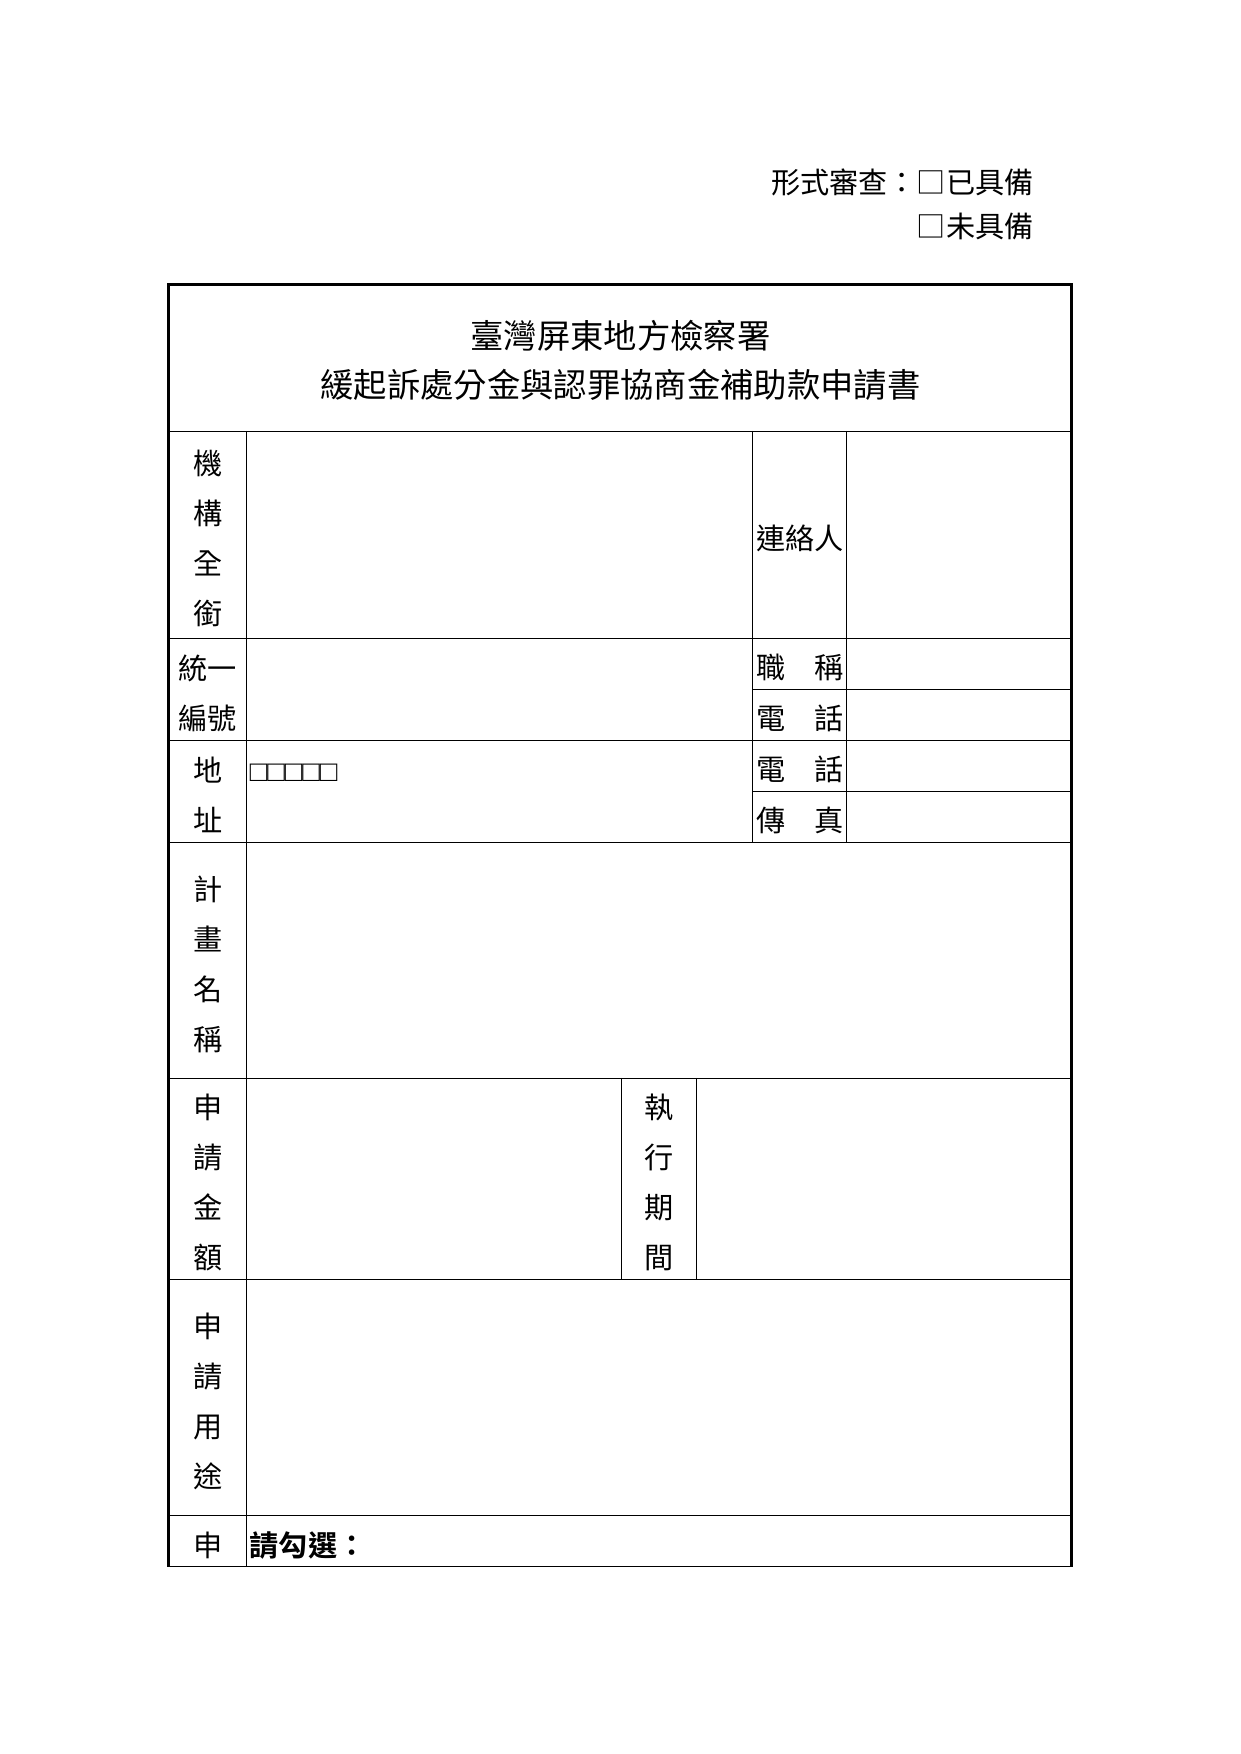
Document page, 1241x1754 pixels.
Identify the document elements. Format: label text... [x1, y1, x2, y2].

table_cell [247, 639, 752, 739]
table_cell [847, 690, 1070, 739]
table_cell [847, 639, 1070, 688]
table_cell [847, 741, 1070, 791]
table_cell 執 行 期 間 [622, 1079, 696, 1279]
table_cell 連絡人 [753, 432, 846, 637]
table_cell [847, 792, 1070, 842]
table_cell 申 請 金 額 [170, 1079, 246, 1279]
table_cell 機 構 全 銜 [170, 432, 246, 637]
table_cell 請勾選： [247, 1516, 1070, 1566]
table_cell [247, 432, 752, 637]
text □未具備 [187, 202, 1053, 246]
table_cell 電 話 [753, 741, 846, 791]
table_cell 申 請 用 途 [170, 1280, 246, 1515]
table_cell 統一編號 [170, 639, 246, 739]
table_cell [697, 1079, 1070, 1279]
table_cell [247, 843, 1070, 1078]
table_cell [847, 432, 1070, 637]
table_header 臺灣屏東地方檢察署 緩起訴處分金與認罪協商金補助款申請書 [170, 286, 1070, 431]
table_cell 計 畫 名 稱 [170, 843, 246, 1078]
table_cell 申 [170, 1516, 246, 1566]
table_cell 電 話 [753, 690, 846, 739]
table_cell □□□□□ [247, 741, 752, 842]
table_cell 傳 真 [753, 792, 846, 842]
table_cell [247, 1079, 621, 1279]
table_cell 地 址 [170, 741, 246, 842]
table_cell [247, 1280, 1070, 1515]
text 形式審查：□已具備 [187, 158, 1053, 202]
table_cell 職 稱 [753, 639, 846, 688]
